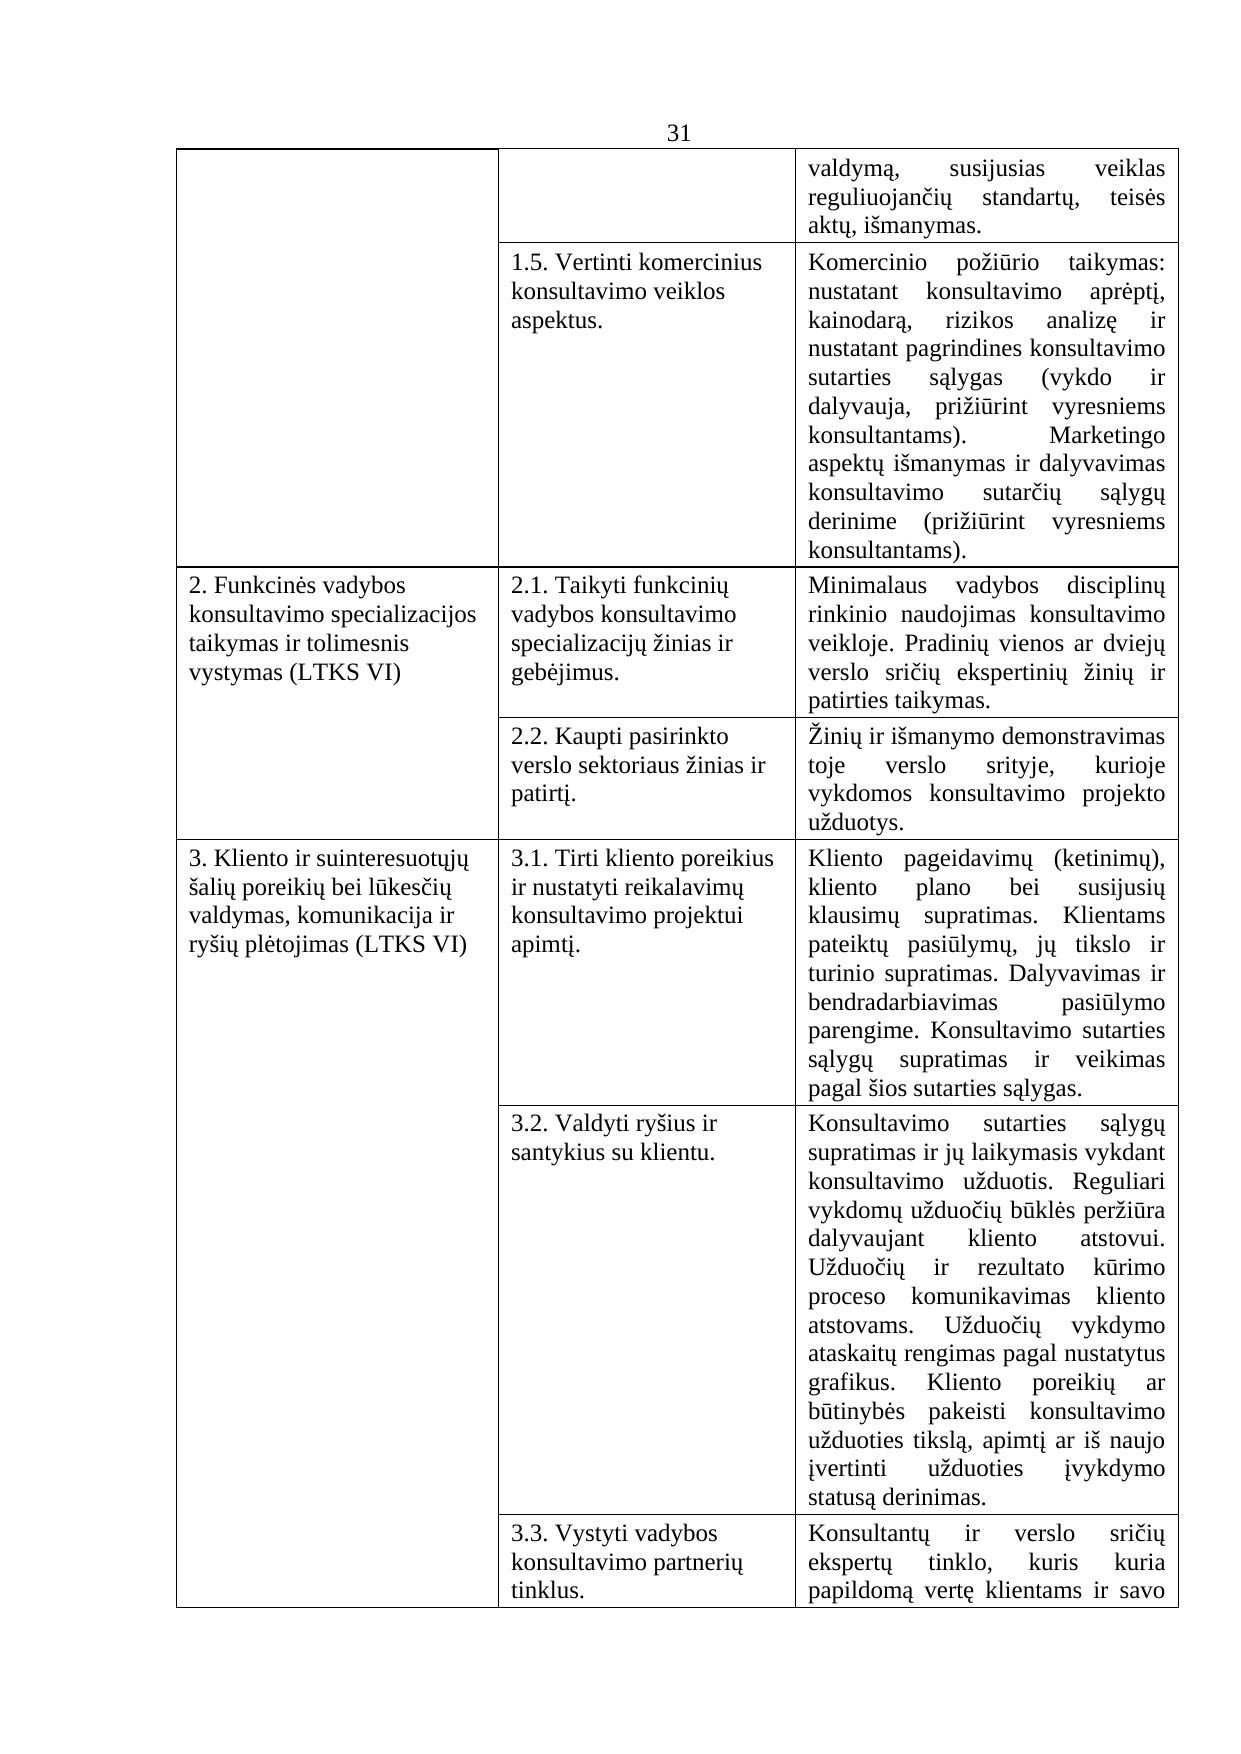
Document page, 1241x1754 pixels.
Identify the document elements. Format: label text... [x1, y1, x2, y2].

table_cell [177, 150, 498, 566]
table_cell 2. Funkcinės vadybos konsultavimo specializacijos taikymas ir tolimesnis vystymas (LTKS VI) [177, 568, 498, 839]
table_cell 2.2. Kaupti pasirinkto verslo sektoriaus žinias ir patirtį. [499, 718, 795, 839]
table_cell 3.1. Tirti kliento poreikius ir nustatyti reikalavimų konsultavimo projektui apimtį. [499, 840, 795, 1104]
table_cell 3. Kliento ir suinteresuotųjų šalių poreikių bei lūkesčių valdymas, komunikacija ir ryšių plėtojimas (LTKS VI) [177, 840, 498, 1607]
table_cell Konsultavimo sutarties sąlygų supratimas ir jų laikymasis vykdant konsultavimo užduotis. Reguliari vykdomų užduočių būklės peržiūra dalyvaujant kliento atstovui. Užduočių ir rezultato kūrimo proceso komunikavimas kliento atstovams. Užduočių vykdymo ataskaitų rengimas pagal nustatytus grafikus. Kliento poreikių ar būtinybės pakeisti konsultavimo užduoties tikslą, apimtį ar iš naujo įvertinti užduoties įvykdymo statusą derinimas. [796, 1106, 1178, 1514]
table_cell valdymą, susijusias veiklas reguliuojančių standartų, teisės aktų, išmanymas. [796, 149, 1178, 242]
table_cell Konsultantų ir verslo sričių ekspertų tinklo, kuris kuria papildomą vertę klientams ir savo [796, 1515, 1178, 1607]
table_cell 3.3. Vystyti vadybos konsultavimo partnerių tinklus. [499, 1515, 795, 1607]
table_cell Kliento pageidavimų (ketinimų), kliento plano bei susijusių klausimų supratimas. Klientams pateiktų pasiūlymų, jų tikslo ir turinio supratimas. Dalyvavimas ir bendradarbiavimas pasiūlymo parengime. Konsultavimo sutarties sąlygų supratimas ir veikimas pagal šios sutarties sąlygas. [796, 840, 1178, 1104]
table_cell 3.2. Valdyti ryšius ir santykius su klientu. [499, 1106, 795, 1514]
table_cell Komercinio požiūrio taikymas: nustatant konsultavimo aprėptį, kainodarą, rizikos analizę ir nustatant pagrindines konsultavimo sutarties sąlygas (vykdo ir dalyvauja, prižiūrint vyresniems konsultantams). Marketingo aspektų išmanymas ir dalyvavimas konsultavimo sutarčių sąlygų derinime (prižiūrint vyresniems konsultantams). [796, 243, 1178, 566]
table_cell 2.1. Taikyti funkcinių vadybos konsultavimo specializacijų žinias ir gebėjimus. [499, 568, 795, 717]
table_cell 1.5. Vertinti komercinius konsultavimo veiklos aspektus. [499, 243, 795, 566]
table_cell Žinių ir išmanymo demonstravimas toje verslo srityje, kurioje vykdomos konsultavimo projekto užduotys. [796, 718, 1178, 839]
table_cell [499, 149, 795, 242]
table_cell Minimalaus vadybos disciplinų rinkinio naudojimas konsultavimo veikloje. Pradinių vienos ar dviejų verslo sričių ekspertinių žinių ir patirties taikymas. [796, 568, 1178, 717]
